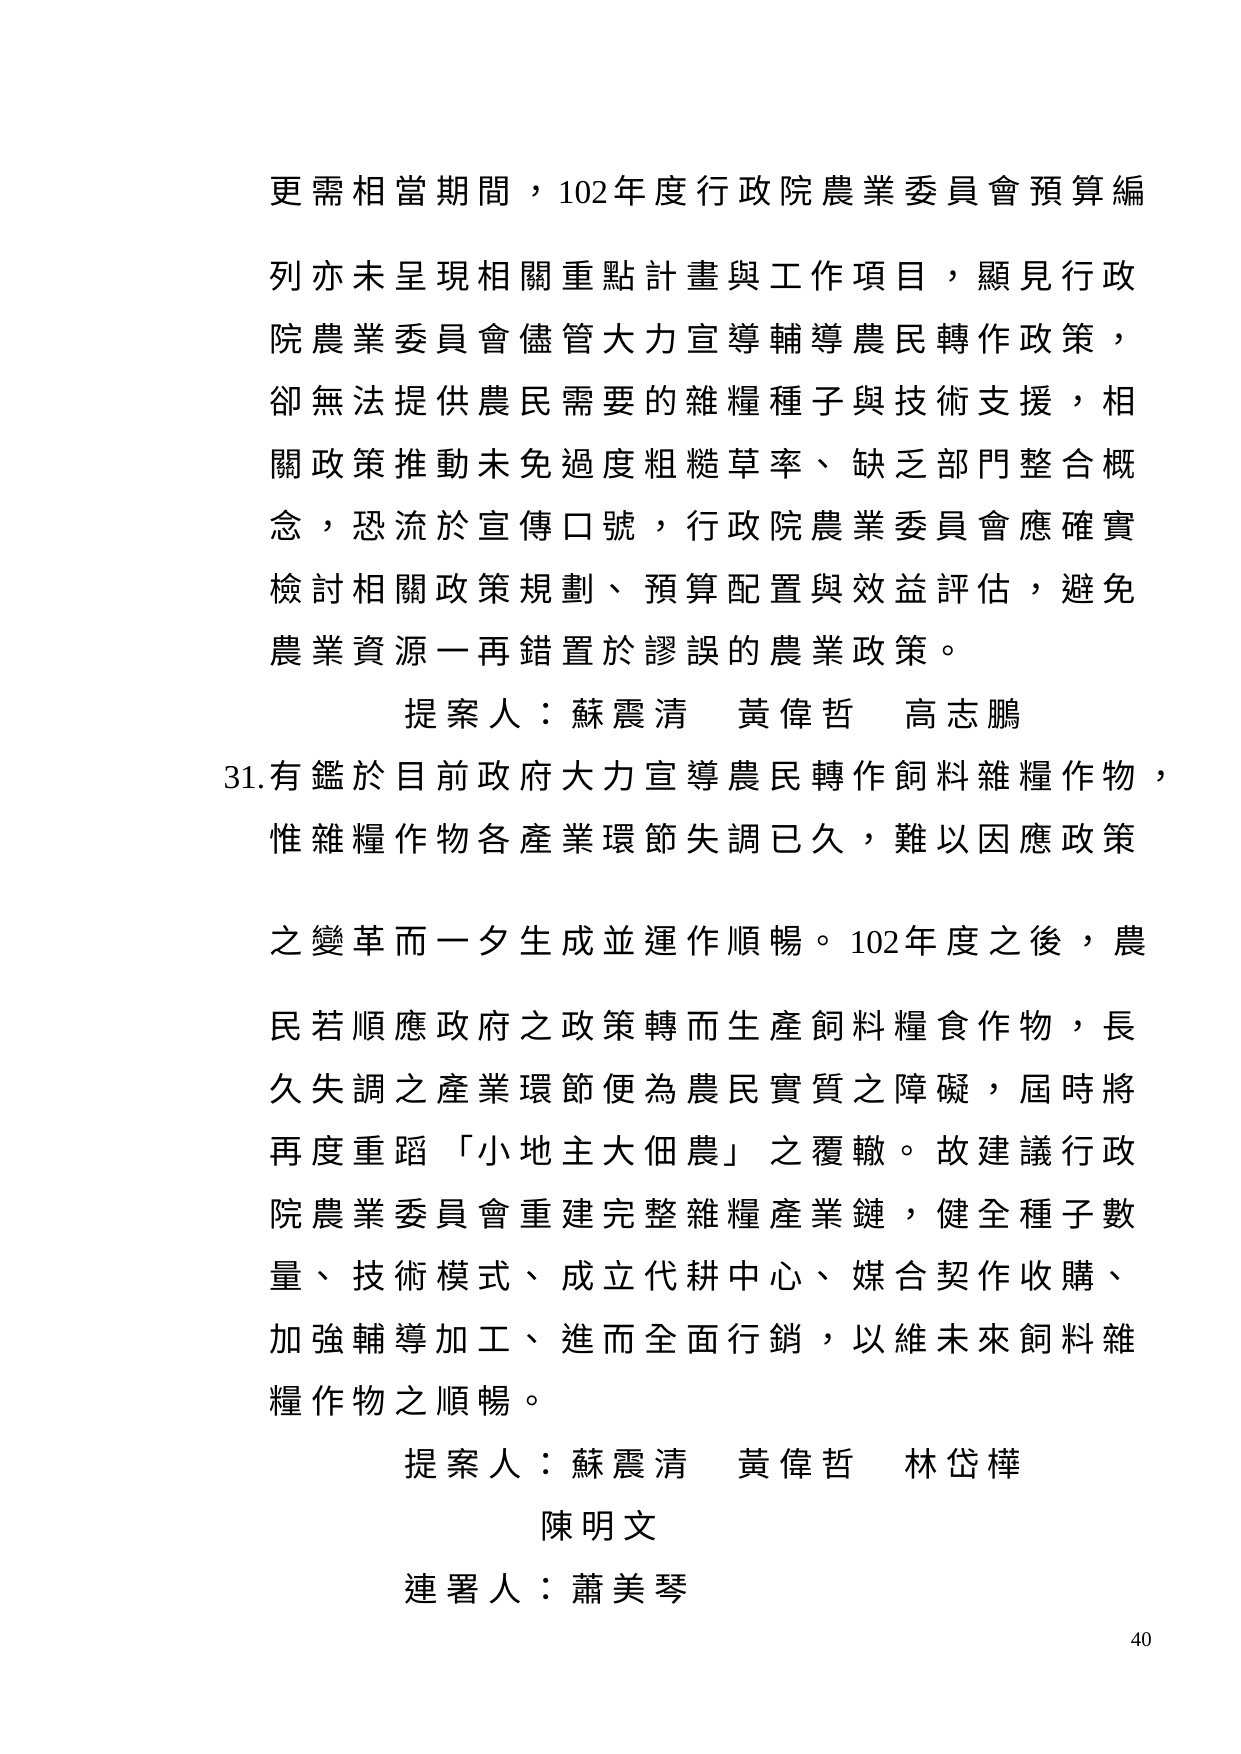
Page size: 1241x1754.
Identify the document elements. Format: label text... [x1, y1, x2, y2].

text 更需相當期間，102年度行政院農業委員會預算編列亦未呈現相關重點計畫與工作項目，顯見行政院農業委員會儘管大力宣導輔導農民轉作政策，卻無法提供農民需要的雜糧種子與技術支援，相關政策推動未免過度粗糙草率、缺乏部門整合概念，恐流於宣傳口號，行政院農業委員會應確實檢討相關政策規劃、預算配置與效益評估，避免農業資源一再錯置於謬誤的農業政策。 [223, 108, 1150, 670]
text 31.有鑑於目前政府大力宣導農民轉作飼料雜糧作物，惟雜糧作物各產業環節失調已久，難以因應政策之變革而一夕生成並運作順暢。102年度之後，農民若順應政府之政策轉而生產飼料糧食作物，長久失調之產業環節便為農民實質之障礙，屆時將再度重蹈「小地主大佃農」之覆轍。故建議行政院農業委員會重建完整雜糧產業鏈，健全種子數量、技術模式、成立代耕中心、媒合契作收購、加強輔導加工、進而全面行銷，以維未來飼料雜糧作物之順暢。 [223, 733, 1150, 1420]
text 提案人：蘇震清 黃偉哲 高志鵬 [396, 670, 1081, 733]
text 提案人：蘇震清 黃偉哲 林岱樺 陳明文 [396, 1420, 1081, 1545]
text 連署人：蕭美琴 [396, 1545, 1081, 1608]
